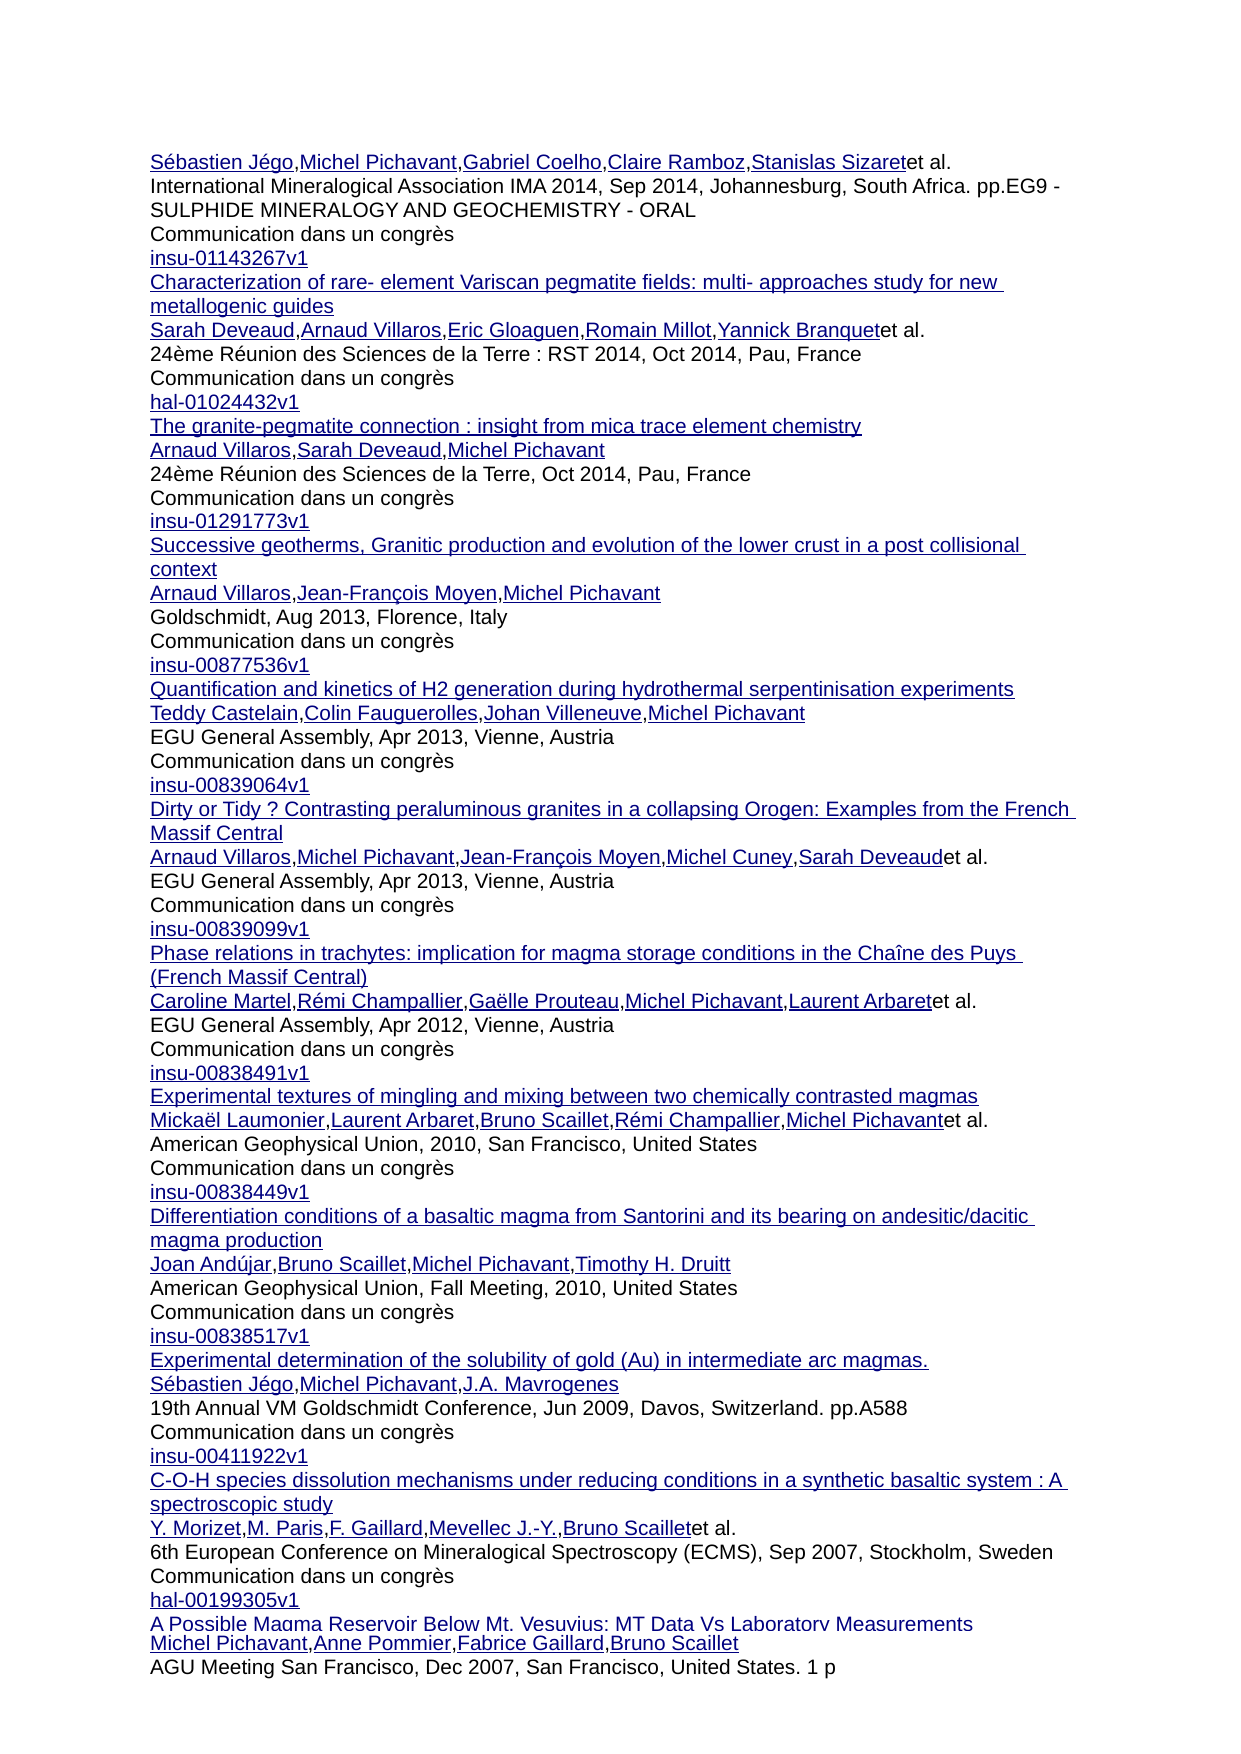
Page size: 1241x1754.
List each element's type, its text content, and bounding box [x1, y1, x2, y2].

table_cell Phase relations in trachytes: implication for magma storage conditions in the Chaîne des Puys (French Massif Central) Caroline Martel,Rémi Champallier,Gaëlle Prouteau,Michel Pichavant,Laurent Arbaretet al. EGU General Assembly, Apr 2012, Vienne, Austria Communication dans un congrès insu-00838491v1 [150, 941, 1090, 1084]
table_cell Dirty or Tidy ? Contrasting peraluminous granites in a collapsing Orogen: Examples from the French Massif Central Arnaud Villaros,Michel Pichavant,Jean-François Moyen,Michel Cuney,Sarah Deveaudet al. EGU General Assembly, Apr 2013, Vienne, Austria Communication dans un congrès insu-00839099v1 [150, 797, 1090, 941]
table_cell Sébastien Jégo,Michel Pichavant,Gabriel Coelho,Claire Ramboz,Stanislas Sizaretet al. International Mineralogical Association IMA 2014, Sep 2014, Johannesburg, South Africa. pp.EG9 - SULPHIDE MINERALOGY AND GEOCHEMISTRY - ORAL Communication dans un congrès insu-01143267v1 [150, 150, 1090, 270]
table_cell Differentiation conditions of a basaltic magma from Santorini and its bearing on andesitic/dacitic magma production Joan Andújar,Bruno Scaillet,Michel Pichavant,Timothy H. Druitt American Geophysical Union, Fall Meeting, 2010, United States Communication dans un congrès insu-00838517v1 [150, 1204, 1090, 1348]
table_cell Experimental determination of the solubility of gold (Au) in intermediate arc magmas. Sébastien Jégo,Michel Pichavant,J.A. Mavrogenes 19th Annual VM Goldschmidt Conference, Jun 2009, Davos, Switzerland. pp.A588 Communication dans un congrès insu-00411922v1 [150, 1348, 1090, 1468]
table_cell A Possible Magma Reservoir Below Mt. Vesuvius: MT Data Vs Laboratory Measurements Michel Pichavant,Anne Pommier,Fabrice Gaillard,Bruno Scaillet AGU Meeting San Francisco, Dec 2007, San Francisco, United States. 1 p [150, 1611, 1090, 1679]
table_cell The granite-pegmatite connection : insight from mica trace element chemistry Arnaud Villaros,Sarah Deveaud,Michel Pichavant 24ème Réunion des Sciences de la Terre, Oct 2014, Pau, France Communication dans un congrès insu-01291773v1 [150, 414, 1090, 533]
table_cell Experimental textures of mingling and mixing between two chemically contrasted magmas Mickaël Laumonier,Laurent Arbaret,Bruno Scaillet,Rémi Champallier,Michel Pichavantet al. American Geophysical Union, 2010, San Francisco, United States Communication dans un congrès insu-00838449v1 [150, 1084, 1090, 1204]
table_cell Successive geotherms, Granitic production and evolution of the lower crust in a post collisional context Arnaud Villaros,Jean-François Moyen,Michel Pichavant Goldschmidt, Aug 2013, Florence, Italy Communication dans un congrès insu-00877536v1 [150, 533, 1090, 677]
table_cell C-O-H species dissolution mechanisms under reducing conditions in a synthetic basaltic system : A spectroscopic study Y. Morizet,M. Paris,F. Gaillard,Mevellec J.-Y.,Bruno Scailletet al. 6th European Conference on Mineralogical Spectroscopy (ECMS), Sep 2007, Stockholm, Sweden Communication dans un congrès hal-00199305v1 [150, 1468, 1090, 1611]
table_cell Characterization of rare- element Variscan pegmatite fields: multi- approaches study for new metallogenic guides Sarah Deveaud,Arnaud Villaros,Eric Gloaguen,Romain Millot,Yannick Branquetet al. 24ème Réunion des Sciences de la Terre : RST 2014, Oct 2014, Pau, France Communication dans un congrès hal-01024432v1 [150, 270, 1090, 413]
table_cell Quantification and kinetics of H2 generation during hydrothermal serpentinisation experiments Teddy Castelain,Colin Fauguerolles,Johan Villeneuve,Michel Pichavant EGU General Assembly, Apr 2013, Vienne, Austria Communication dans un congrès insu-00839064v1 [150, 677, 1090, 797]
